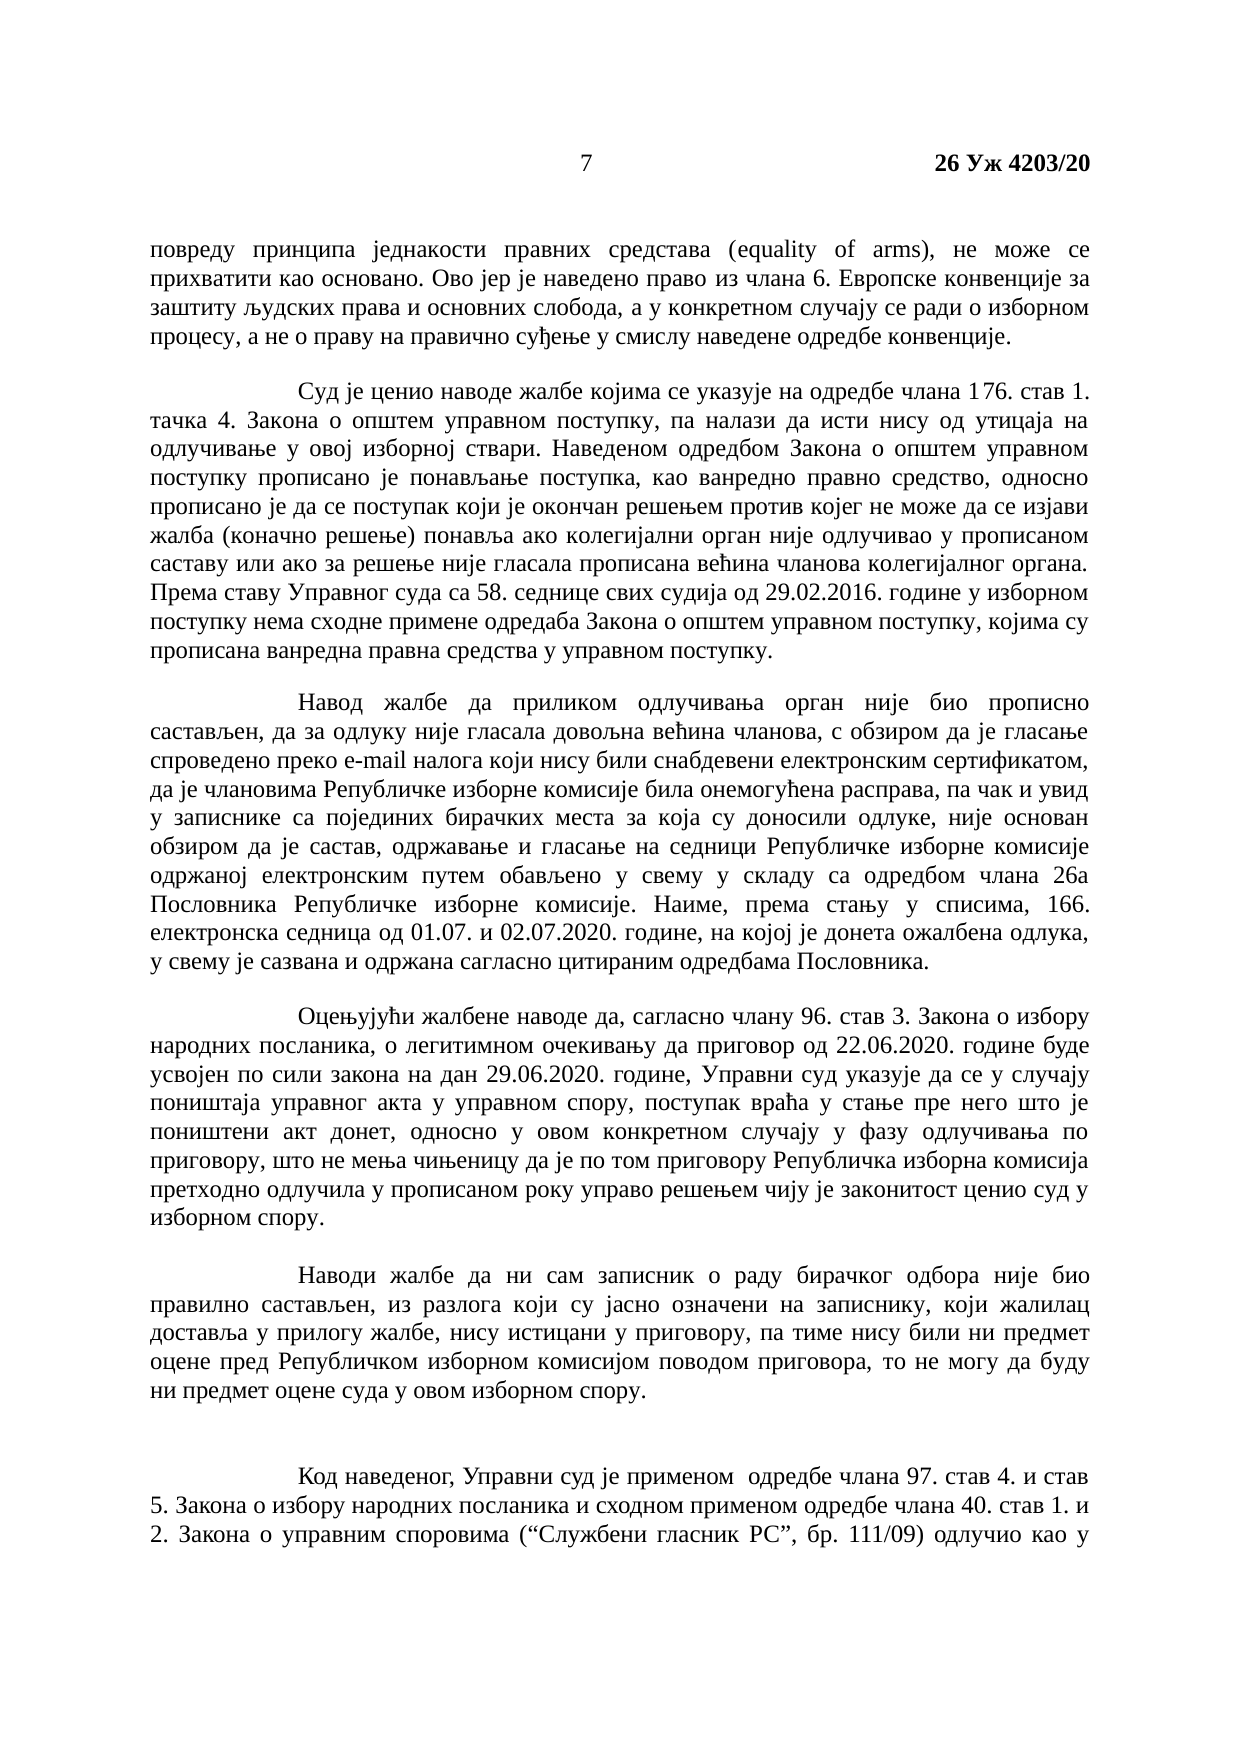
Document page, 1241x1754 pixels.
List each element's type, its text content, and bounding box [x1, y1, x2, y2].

text повреду принципа једнакости правних средстава (equality of arms), не може се прихватити као основано. Ово јер је наведено право из члана 6. Европске конвенције за заштиту људских права и основних слобода, а у конкретном случају се ради о изборном процесу, а не о праву на правично суђење у смислу наведене одредбе конвенције. [150, 234, 1090, 349]
text Суд је ценио наводе жалбе којима се указује на одредбе члана 176. став 1. тачка 4. Закона о општем управном поступку, па налази да исти нису од утицаја на одлучивање у овој изборној ствари. Наведеном одредбом Закона о општем управном поступку прописано је понављање поступка, као ванредно правно средство, односно прописано је да се поступак који је окончан решењем против којег не може да се изјави жалба (коначно решење) понавља ако колегијални орган није одлучивао у прописаном саставу или ако за решење није гласала прописана већина чланова колегијалног органа. Према ставу Управног суда са 58. седнице свих судија од 29.02.2016. године у изборном поступку нема сходне примене одредаба Закона о општем управном поступку, којима су прописана ванредна правна средства у управном поступку. [150, 376, 1090, 663]
text Наводи жалбе да ни сам записник о раду бирачког одбора није био правилно састављен, из разлога који су јасно означени на записнику, који жалилац доставља у прилогу жалбе, нису истицани у приговору, па тиме нису били ни предмет оцене пред Републичком изборном комисијом поводом приговора, то не могу да буду ни предмет оцене суда у овом изборном спору. [150, 1260, 1090, 1404]
text Навод жалбе да приликом одлучивања орган није био прописно састављен, да за одлуку није гласала довољна већина чланова, с обзиром да је гласање спроведено преко e-mail налога који нису били снабдевени електронским сертификатом, да је члановима Републичке изборне комисије била онемогућена расправа, па чак и увид у записнике са појединих бирачких места за која су доносили одлуке, није основан обзиром да је састав, одржавање и гласање на седници Републичке изборне комисије одржаној електронским путем обављено у свему у складу са одредбом члана 26а Пословника Републичке изборне комисије. Наиме, према стању у списима, 166. електронска седница од 01.07. и 02.07.2020. године, на којој је донета ожалбена одлука, у свему је сазвана и одржана сагласно цитираним одредбама Пословника. [150, 687, 1090, 975]
text Код наведеног, Управни суд је применом одредбе члана 97. став 4. и став 5. Закона о избору народних посланика и сходном применом одредбе члана 40. став 1. и 2. Закона о управним споровима (“Службени гласник РС”, бр. 111/09) одлучио као у [150, 1461, 1090, 1547]
text Оцењујући жалбене наводе да, сагласно члану 96. став 3. Закона о избору народних посланика, о легитимном очекивању да приговор од 22.06.2020. године буде усвојен по сили закона на дан 29.06.2020. године, Управни суд указује да се у случају поништаја управног акта у управном спору, поступак враћа у стање пре него што је поништени акт донет, односно у овом конкретном случају у фазу одлучивања по приговору, што не мења чињеницу да је по том приговору Републичка изборна комисија претходно одлучила у прописаном року управо решењем чију је законитост ценио суд у изборном спору. [150, 1001, 1090, 1231]
